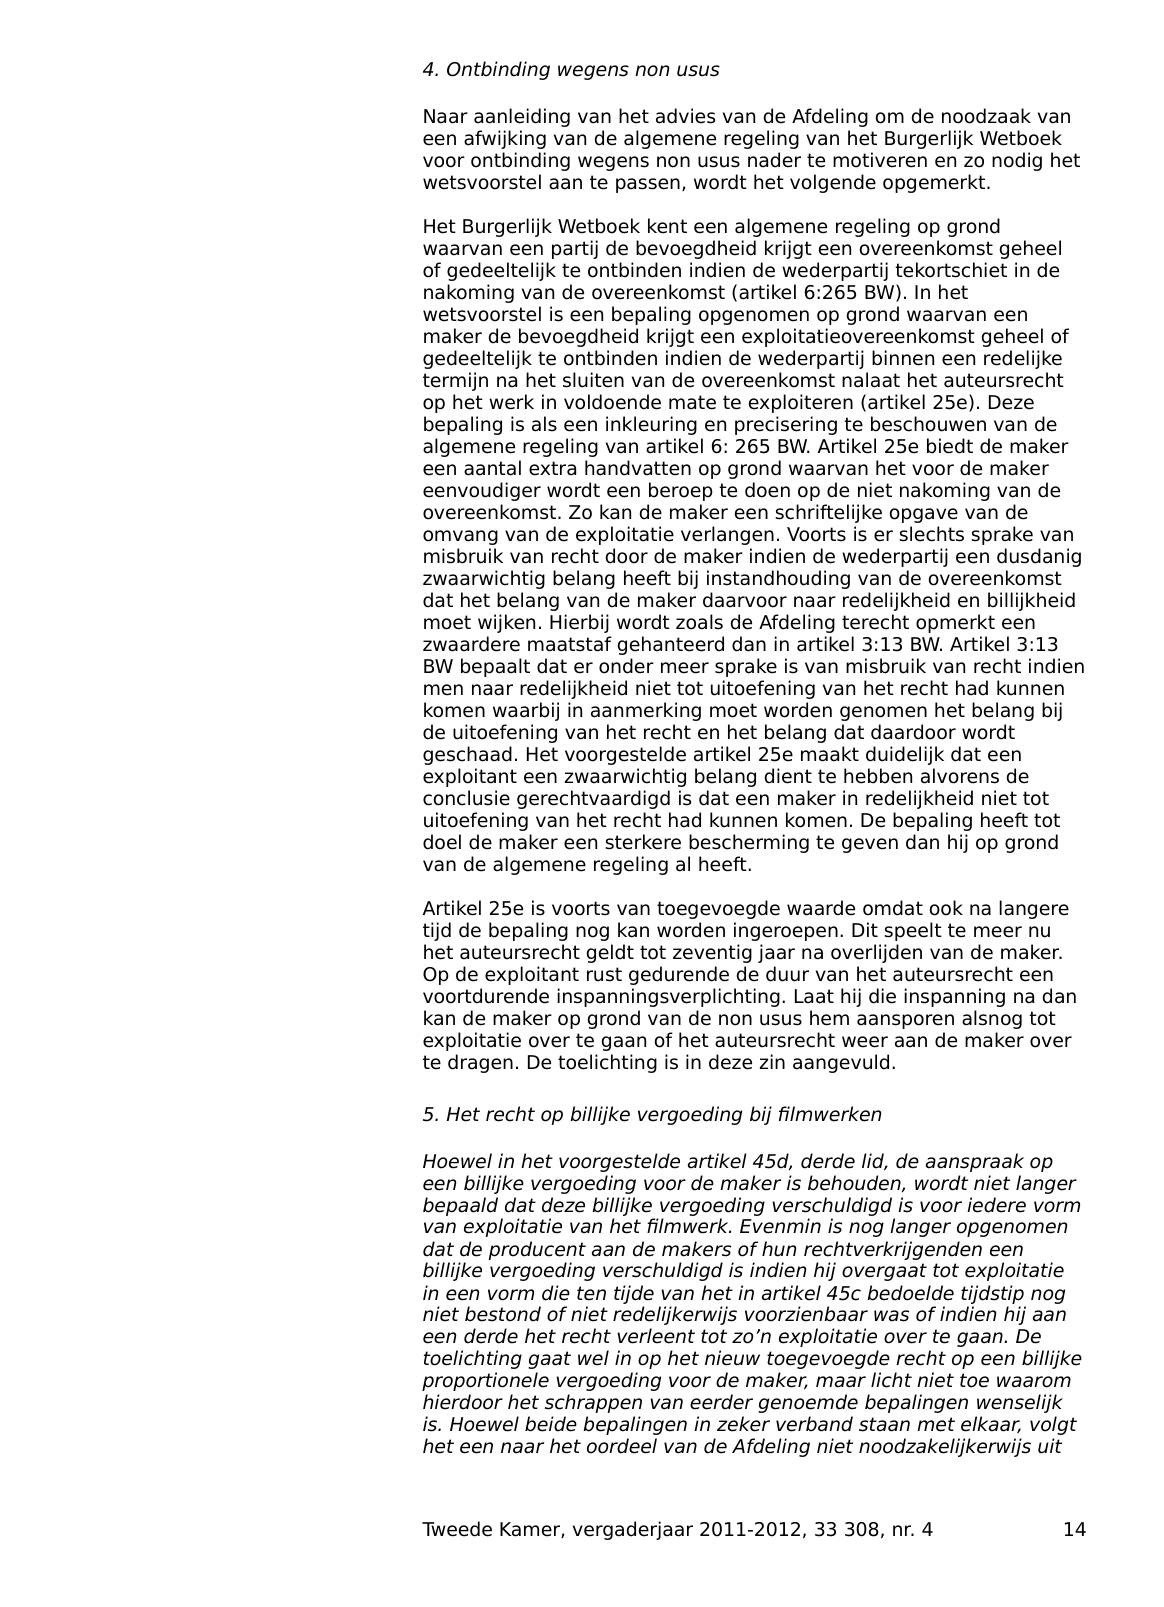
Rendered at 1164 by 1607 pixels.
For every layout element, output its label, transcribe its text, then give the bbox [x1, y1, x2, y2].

text Naar aanleiding van het advies van de Afdeling om de noodzaak van een afwijking van de algemene regeling van het Burgerlijk Wetboek voor ontbinding wegens non usus nader te motiveren en zo nodig het wetsvoorstel aan te passen, wordt het volgende opgemerkt. [422, 106, 1087, 194]
text Hoewel in het voorgestelde artikel 45d, derde lid, de aanspraak op een billijke vergoeding voor de maker is behouden, wordt niet langer bepaald dat deze billijke vergoeding verschuldigd is voor iedere vorm van exploitatie van het filmwerk. Evenmin is nog langer opgenomen dat de producent aan de makers of hun rechtverkrijgenden een billijke vergoeding verschuldigd is indien hij overgaat tot exploitatie in een vorm die ten tijde van het in artikel 45c bedoelde tijdstip nog niet bestond of niet redelijkerwijs voorzienbaar was of indien hij aan een derde het recht verleent tot zo’n exploitatie over te gaan. De toelichting gaat wel in op het nieuw toegevoegde recht op een billijke proportionele vergoeding voor de maker, maar licht niet toe waarom hierdoor het schrappen van eerder genoemde bepalingen wenselijk is. Hoewel beide bepalingen in zeker verband staan met elkaar, volgt het een naar het oordeel van de Afdeling niet noodzakelijkerwijs uit [422, 1151, 1087, 1458]
subtitle 4. Ontbinding wegens non usus [422, 59, 1087, 81]
text Artikel 25e is voorts van toegevoegde waarde omdat ook na langere tijd de bepaling nog kan worden ingeroepen. Dit speelt te meer nu het auteursrecht geldt tot zeventig jaar na overlijden van de maker. Op de exploitant rust gedurende de duur van het auteursrecht een voortdurende inspanningsverplichting. Laat hij die inspanning na dan kan de maker op grond van de non usus hem aansporen alsnog tot exploitatie over te gaan of het auteursrecht weer aan de maker over te dragen. De toelichting is in deze zin aangevuld. [422, 898, 1087, 1073]
subtitle 5. Het recht op billijke vergoeding bij filmwerken [422, 1103, 1087, 1126]
text Het Burgerlijk Wetboek kent een algemene regeling op grond waarvan een partij de bevoegdheid krijgt een overeenkomst geheel of gedeeltelijk te ontbinden indien de wederpartij tekortschiet in de nakoming van de overeenkomst (artikel 6:265 BW). In het wetsvoorstel is een bepaling opgenomen op grond waarvan een maker de bevoegdheid krijgt een exploitatieovereenkomst geheel of gedeeltelijk te ontbinden indien de wederpartij binnen een redelijke termijn na het sluiten van de overeenkomst nalaat het auteursrecht op het werk in voldoende mate te exploiteren (artikel 25e). Deze bepaling is als een inkleuring en precisering te beschouwen van de algemene regeling van artikel 6: 265 BW. Artikel 25e biedt de maker een aantal extra handvatten op grond waarvan het voor de maker eenvoudiger wordt een beroep te doen op de niet nakoming van de overeenkomst. Zo kan de maker een schriftelijke opgave van de omvang van de exploitatie verlangen. Voorts is er slechts sprake van misbruik van recht door de maker indien de wederpartij een dusdanig zwaarwichtig belang heeft bij instandhouding van de overeenkomst dat het belang van de maker daarvoor naar redelijkheid en billijkheid moet wijken. Hierbij wordt zoals de Afdeling terecht opmerkt een zwaardere maatstaf gehanteerd dan in artikel 3:13 BW. Artikel 3:13 BW bepaalt dat er onder meer sprake is van misbruik van recht indien men naar redelijkheid niet tot uitoefening van het recht had kunnen komen waarbij in aanmerking moet worden genomen het belang bij de uitoefening van het recht en het belang dat daardoor wordt geschaad. Het voorgestelde artikel 25e maakt duidelijk dat een exploitant een zwaarwichtig belang dient te hebben alvorens de conclusie gerechtvaardigd is dat een maker in redelijkheid niet tot uitoefening van het recht had kunnen komen. De bepaling heeft tot doel de maker een sterkere bescherming te geven dan hij op grond van de algemene regeling al heeft. [422, 216, 1087, 876]
